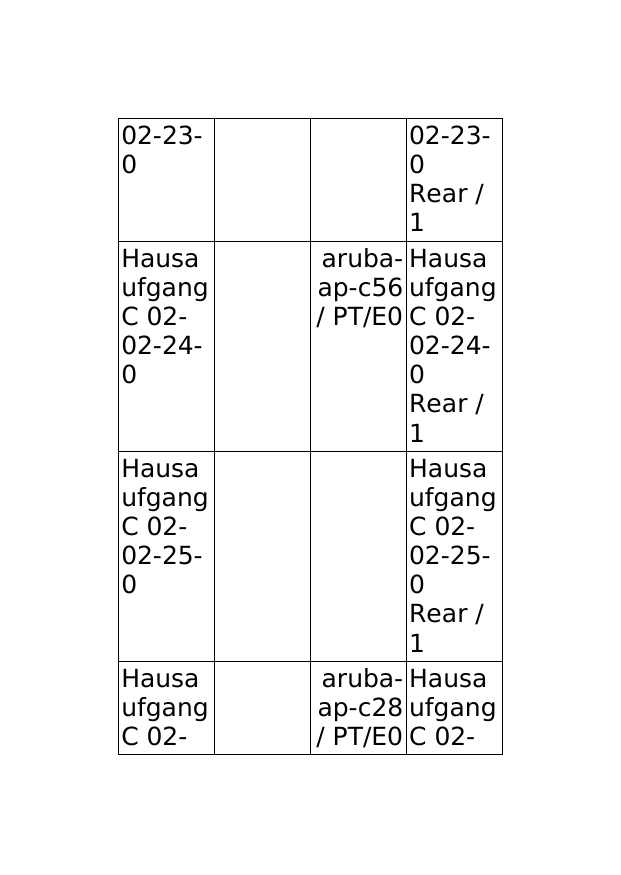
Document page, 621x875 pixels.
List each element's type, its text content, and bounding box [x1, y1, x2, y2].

table_cell [311, 452, 406, 661]
table_cell [215, 452, 310, 661]
table_cell Hausaufgang C 02-02-25-0 [119, 452, 214, 661]
table_cell aruba-ap-c56 / PT/E0 [311, 242, 406, 451]
table_cell [215, 662, 310, 754]
table_cell Hausaufgang C 02- [407, 662, 502, 754]
table_cell 02-23-0 [119, 119, 214, 241]
table_cell Hausaufgang C 02-02-24-0 [119, 242, 214, 451]
table_cell 02-23-0 Rear / 1 [407, 119, 502, 241]
table_cell [215, 119, 310, 241]
table_cell aruba-ap-c28 / PT/E0 [311, 662, 406, 754]
table_cell Hausaufgang C 02- [119, 662, 214, 754]
table_cell Hausaufgang C 02-02-24-0 Rear / 1 [407, 242, 502, 451]
table_cell [311, 119, 406, 241]
table_cell [215, 242, 310, 451]
table_cell Hausaufgang C 02-02-25-0 Rear / 1 [407, 452, 502, 661]
